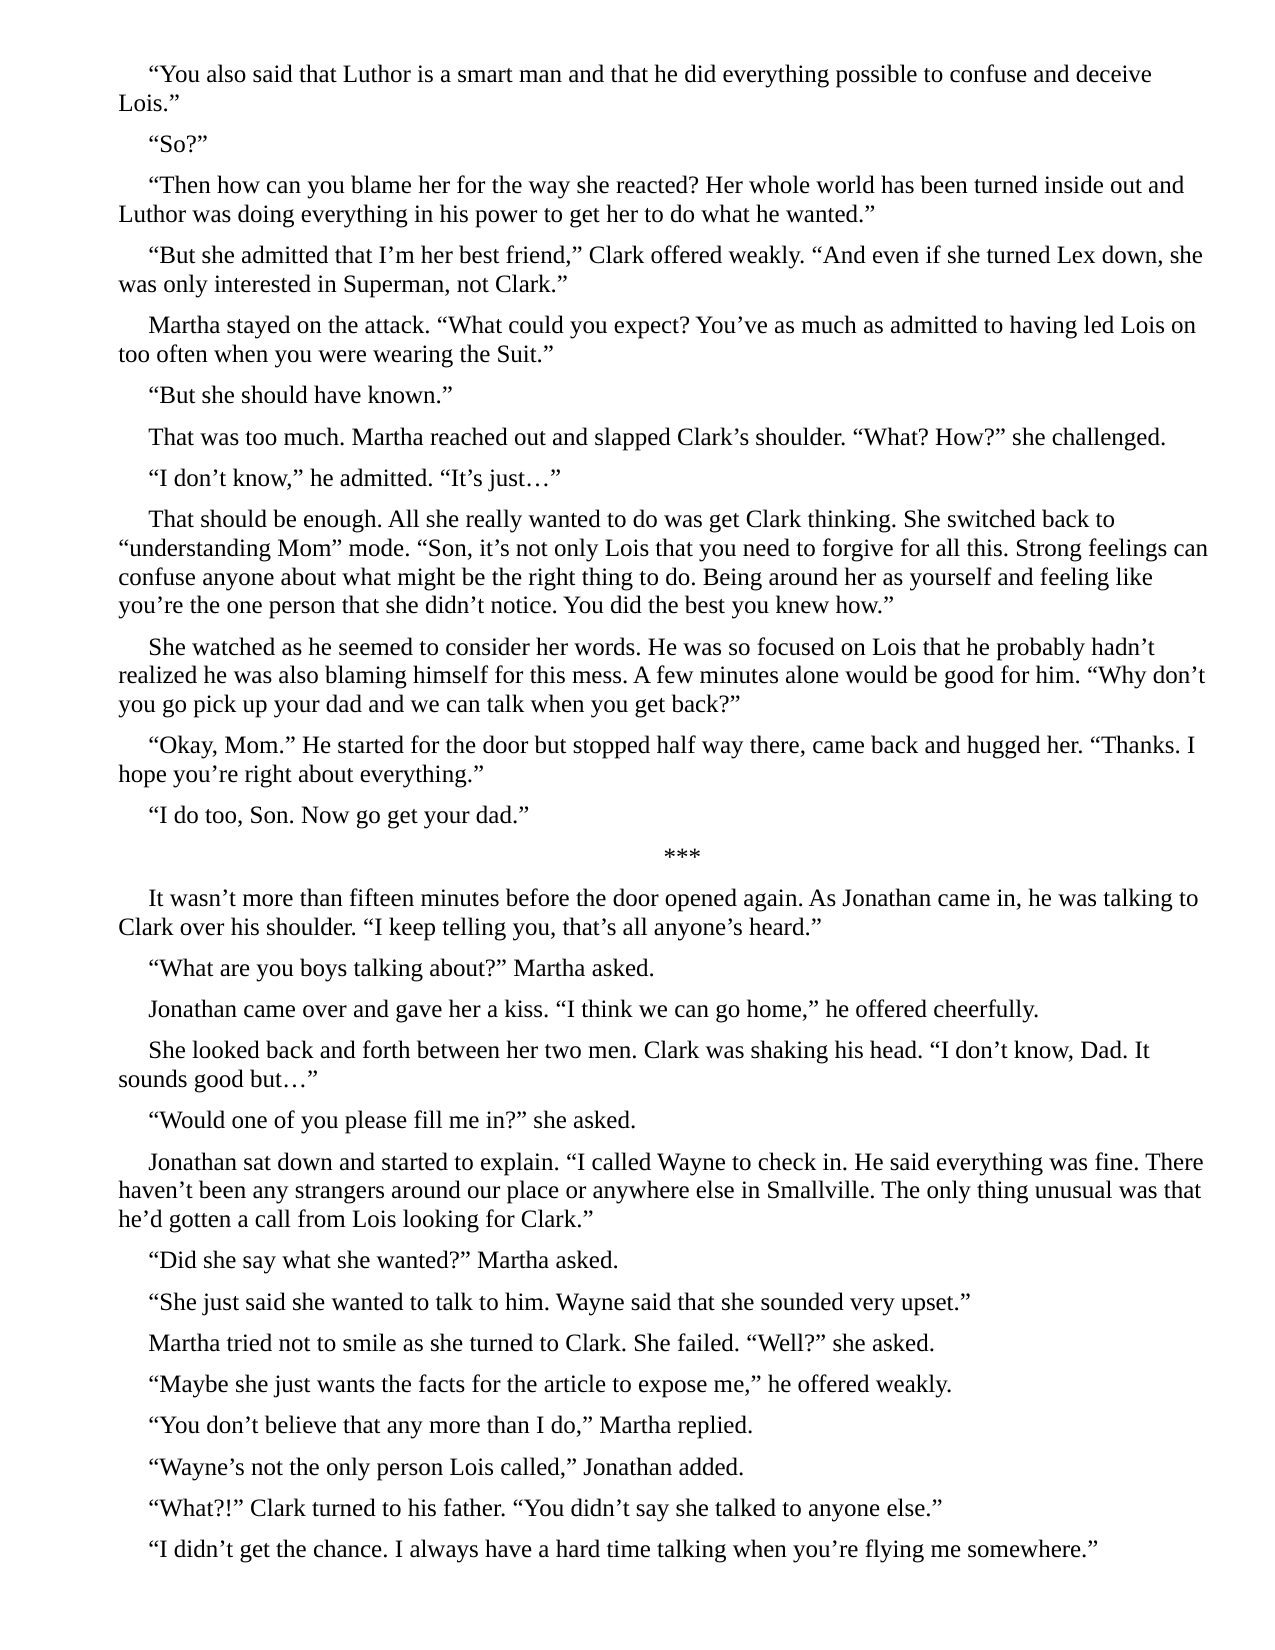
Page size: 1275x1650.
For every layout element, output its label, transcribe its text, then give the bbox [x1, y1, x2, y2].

text “Maybe she just wants the facts for the article to expose me,” he offered weakly. [118, 1369, 1216, 1398]
text That should be enough. All she really wanted to do was get Clark thinking. She switched back to “understanding Mom” mode. “Son, it’s not only Lois that you need to forgive for all this. Strong feelings can confuse anyone about what might be the right thing to do. Being around her as yourself and feeling like you’re the one person that she didn’t notice. You did the best you knew how.” [118, 504, 1216, 619]
text “You also said that Luthor is a smart man and that he did everything possible to confuse and deceive Lois.” [118, 59, 1216, 117]
text “Would one of you please fill me in?” she asked. [118, 1105, 1216, 1134]
text “I don’t know,” he admitted. “It’s just…” [118, 463, 1216, 492]
text Martha tried not to smile as she turned to Clark. She failed. “Well?” she asked. [118, 1328, 1216, 1357]
text “She just said she wanted to talk to him. Wayne said that she sounded very upset.” [118, 1287, 1216, 1315]
text *** [118, 842, 1216, 870]
text It wasn’t more than fifteen minutes before the door opened again. As Jonathan came in, he was talking to Clark over his shoulder. “I keep telling you, that’s all anyone’s heard.” [118, 883, 1216, 940]
text “So?” [118, 129, 1216, 158]
text “But she should have known.” [118, 380, 1216, 409]
text She looked back and forth between her two men. Clark was shaking his head. “I don’t know, Dad. It sounds good but…” [118, 1035, 1216, 1093]
text “Wayne’s not the only person Lois called,” Jonathan added. [118, 1452, 1216, 1480]
text “Did she say what she wanted?” Martha asked. [118, 1245, 1216, 1274]
text “I do too, Son. Now go get your dad.” [118, 800, 1216, 829]
text Jonathan sat down and started to explain. “I called Wayne to check in. He said everything was fine. There haven’t been any strangers around our place or anywhere else in Smallville. The only thing unusual was that he’d gotten a call from Lois looking for Clark.” [118, 1147, 1216, 1233]
text That was too much. Martha reached out and slapped Clark’s shoulder. “What? How?” she challenged. [118, 422, 1216, 450]
text “What?!” Clark turned to his father. “You didn’t say she talked to anyone else.” [118, 1493, 1216, 1522]
text “I didn’t get the chance. I always have a hard time talking when you’re flying me somewhere.” [118, 1534, 1216, 1563]
text “But she admitted that I’m her best friend,” Clark offered weakly. “And even if she turned Lex down, she was only interested in Superman, not Clark.” [118, 240, 1216, 298]
text “You don’t believe that any more than I do,” Martha replied. [118, 1410, 1216, 1439]
text “Okay, Mom.” He started for the door but stopped half way there, came back and hugged her. “Thanks. I hope you’re right about everything.” [118, 730, 1216, 788]
text “Then how can you blame her for the way she reacted? Her whole world has been turned inside out and Luthor was doing everything in his power to get her to do what he wanted.” [118, 170, 1216, 228]
text “What are you boys talking about?” Martha asked. [118, 953, 1216, 982]
text Martha stayed on the attack. “What could you expect? You’ve as much as admitted to having led Lois on too often when you were wearing the Suit.” [118, 310, 1216, 368]
text She watched as he seemed to consider her words. He was so focused on Lois that he probably hadn’t realized he was also blaming himself for this mess. A few minutes alone would be good for him. “Why don’t you go pick up your dad and we can talk when you get back?” [118, 632, 1216, 718]
text Jonathan came over and gave her a kiss. “I think we can go home,” he offered cheerfully. [118, 994, 1216, 1023]
